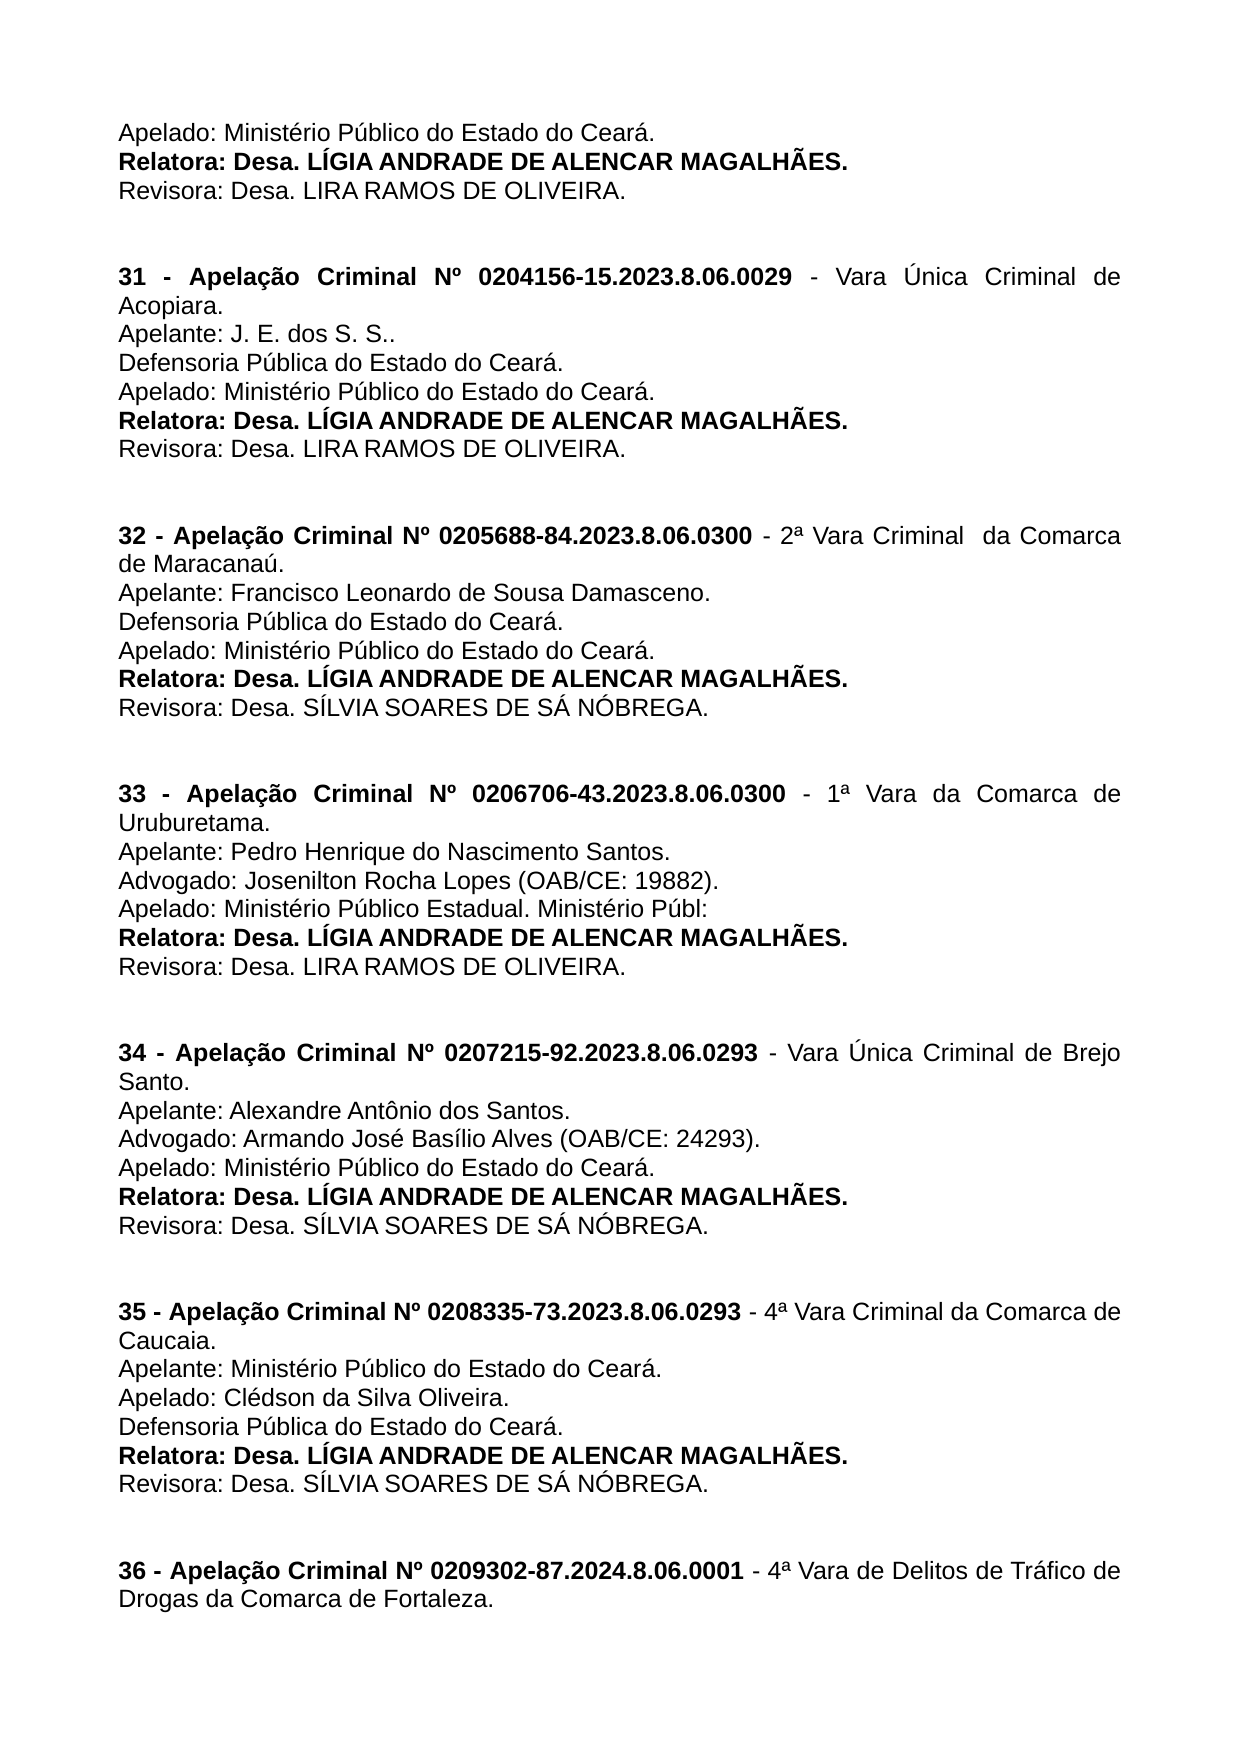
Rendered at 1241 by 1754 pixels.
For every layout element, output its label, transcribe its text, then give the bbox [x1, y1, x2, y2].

text Apelado: Clédson da Silva Oliveira. [118, 1383, 1122, 1412]
text Apelado: Ministério Público do Estado do Ceará. [118, 377, 1122, 406]
text Revisora: Desa. SÍLVIA SOARES DE SÁ NÓBREGA. [118, 1211, 1122, 1239]
text Defensoria Pública do Estado do Ceará. [118, 348, 1122, 377]
text Apelado: Ministério Público Estadual. Ministério Públ: [118, 894, 1122, 923]
text Apelado: Ministério Público do Estado do Ceará. [118, 636, 1122, 664]
text Apelado: Ministério Público do Estado do Ceará. [118, 1153, 1122, 1182]
text Advogado: Armando José Basílio Alves (OAB/CE: 24293). [118, 1124, 1122, 1153]
text Advogado: Josenilton Rocha Lopes (OAB/CE: 19882). [118, 866, 1122, 894]
text Apelante: Alexandre Antônio dos Santos. [118, 1096, 1122, 1124]
text 32 - Apelação Criminal Nº 0205688-84.2023.8.06.0300 - 2ª Vara Criminal da Comarca de Maracanaú. [118, 521, 1122, 578]
text Revisora: Desa. SÍLVIA SOARES DE SÁ NÓBREGA. [118, 693, 1122, 722]
text Revisora: Desa. SÍLVIA SOARES DE SÁ NÓBREGA. [118, 1469, 1122, 1498]
text Revisora: Desa. LIRA RAMOS DE OLIVEIRA. [118, 434, 1122, 463]
text Revisora: Desa. LIRA RAMOS DE OLIVEIRA. [118, 176, 1122, 204]
text 34 - Apelação Criminal Nº 0207215-92.2023.8.06.0293 - Vara Única Criminal de Brejo Santo. [118, 1038, 1122, 1096]
text Relatora: Desa. LÍGIA ANDRADE DE ALENCAR MAGALHÃES. [118, 406, 1122, 434]
text Defensoria Pública do Estado do Ceará. [118, 607, 1122, 636]
text Relatora: Desa. LÍGIA ANDRADE DE ALENCAR MAGALHÃES. [118, 1441, 1122, 1469]
text Relatora: Desa. LÍGIA ANDRADE DE ALENCAR MAGALHÃES. [118, 147, 1122, 176]
text Apelado: Ministério Público do Estado do Ceará. [118, 118, 1122, 147]
text Defensoria Pública do Estado do Ceará. [118, 1412, 1122, 1441]
text Apelante: Francisco Leonardo de Sousa Damasceno. [118, 578, 1122, 607]
text Relatora: Desa. LÍGIA ANDRADE DE ALENCAR MAGALHÃES. [118, 1182, 1122, 1211]
text Apelante: Ministério Público do Estado do Ceará. [118, 1354, 1122, 1383]
text 33 - Apelação Criminal Nº 0206706-43.2023.8.06.0300 - 1ª Vara da Comarca de Uruburetama. [118, 779, 1122, 837]
text Apelante: Pedro Henrique do Nascimento Santos. [118, 837, 1122, 866]
text Apelante: J. E. dos S. S.. [118, 319, 1122, 348]
text 36 - Apelação Criminal Nº 0209302-87.2024.8.06.0001 - 4ª Vara de Delitos de Tráfico de Drogas da Comarca de Fortaleza. [118, 1556, 1122, 1613]
text Relatora: Desa. LÍGIA ANDRADE DE ALENCAR MAGALHÃES. [118, 664, 1122, 693]
text 31 - Apelação Criminal Nº 0204156-15.2023.8.06.0029 - Vara Única Criminal de Acopiara. [118, 262, 1122, 319]
text 35 - Apelação Criminal Nº 0208335-73.2023.8.06.0293 - 4ª Vara Criminal da Comarca de Caucaia. [118, 1297, 1122, 1354]
text Relatora: Desa. LÍGIA ANDRADE DE ALENCAR MAGALHÃES. [118, 923, 1122, 952]
text Revisora: Desa. LIRA RAMOS DE OLIVEIRA. [118, 952, 1122, 981]
